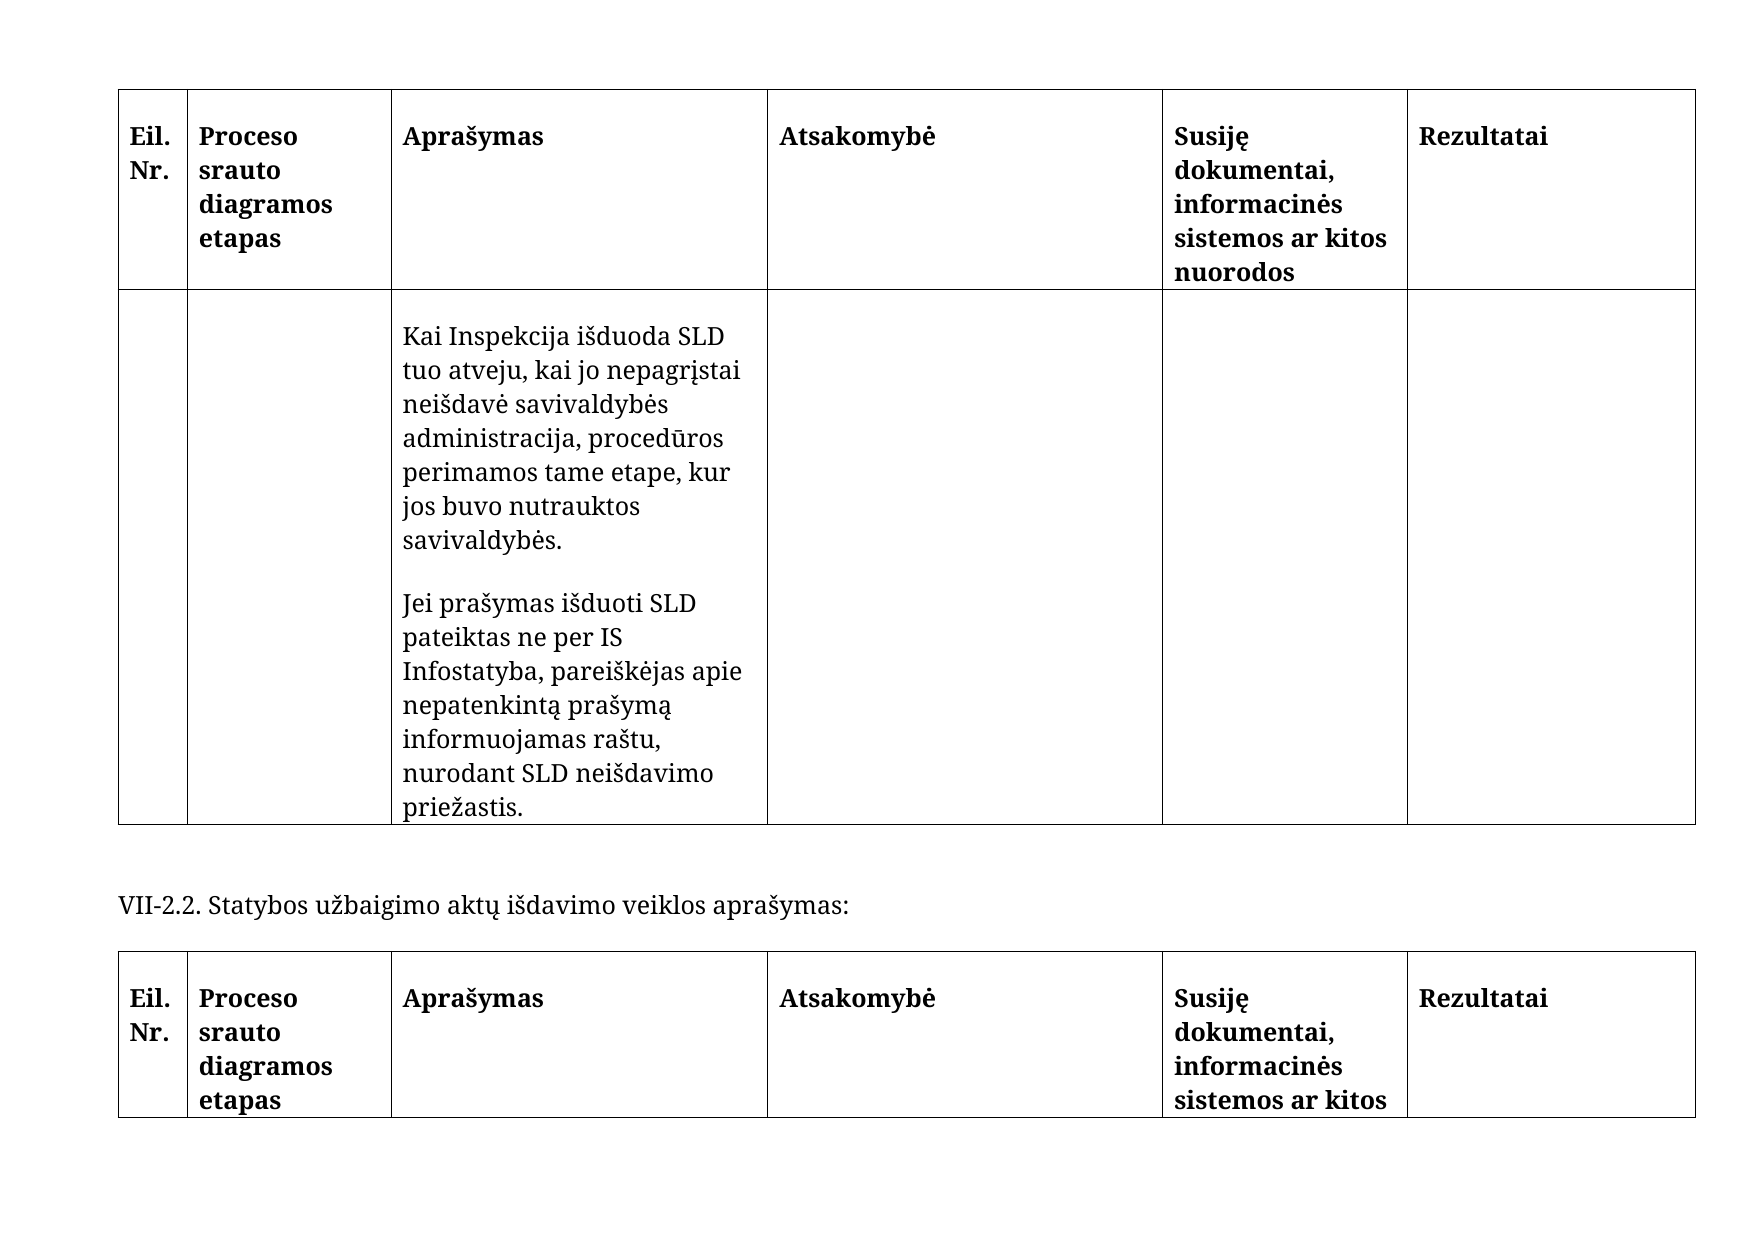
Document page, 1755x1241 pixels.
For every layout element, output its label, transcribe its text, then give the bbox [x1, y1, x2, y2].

table_cell Kai Inspekcija išduoda SLD tuo atveju, kai jo nepagrįstai neišdavė savivaldybės administracija, procedūros perimamos tame etape, kur jos buvo nutrauktos savivaldybės. Jei prašymas išduoti SLD pateiktas ne per IS Infostatyba, pareiškėjas apie nepatenkintą prašymą informuojamas raštu, nurodant SLD neišdavimo priežastis. [392, 290, 767, 824]
table_header Proceso srauto diagramos etapas [188, 952, 391, 1117]
table_header Atsakomybė [768, 952, 1162, 1117]
table_cell [1163, 290, 1407, 824]
table_header Susiję dokumentai, informacinės sistemos ar kitos [1163, 952, 1407, 1117]
table_header Atsakomybė [768, 90, 1162, 289]
table_cell [119, 290, 187, 824]
table_header Susiję dokumentai, informacinės sistemos ar kitos nuorodos [1163, 90, 1407, 289]
table_header Eil. Nr. [119, 952, 187, 1117]
table_header Rezultatai [1408, 90, 1695, 289]
table_header Rezultatai [1408, 952, 1695, 1117]
text VII-2.2. Statybos užbaigimo aktų išdavimo veiklos aprašymas: [118, 888, 1695, 922]
table_header Proceso srauto diagramos etapas [188, 90, 391, 289]
table_cell [768, 290, 1162, 824]
table_header Aprašymas [392, 952, 767, 1117]
table_cell [188, 290, 391, 824]
table_header Eil. Nr. [119, 90, 187, 289]
table_cell [1408, 290, 1695, 824]
table_header Aprašymas [392, 90, 767, 289]
